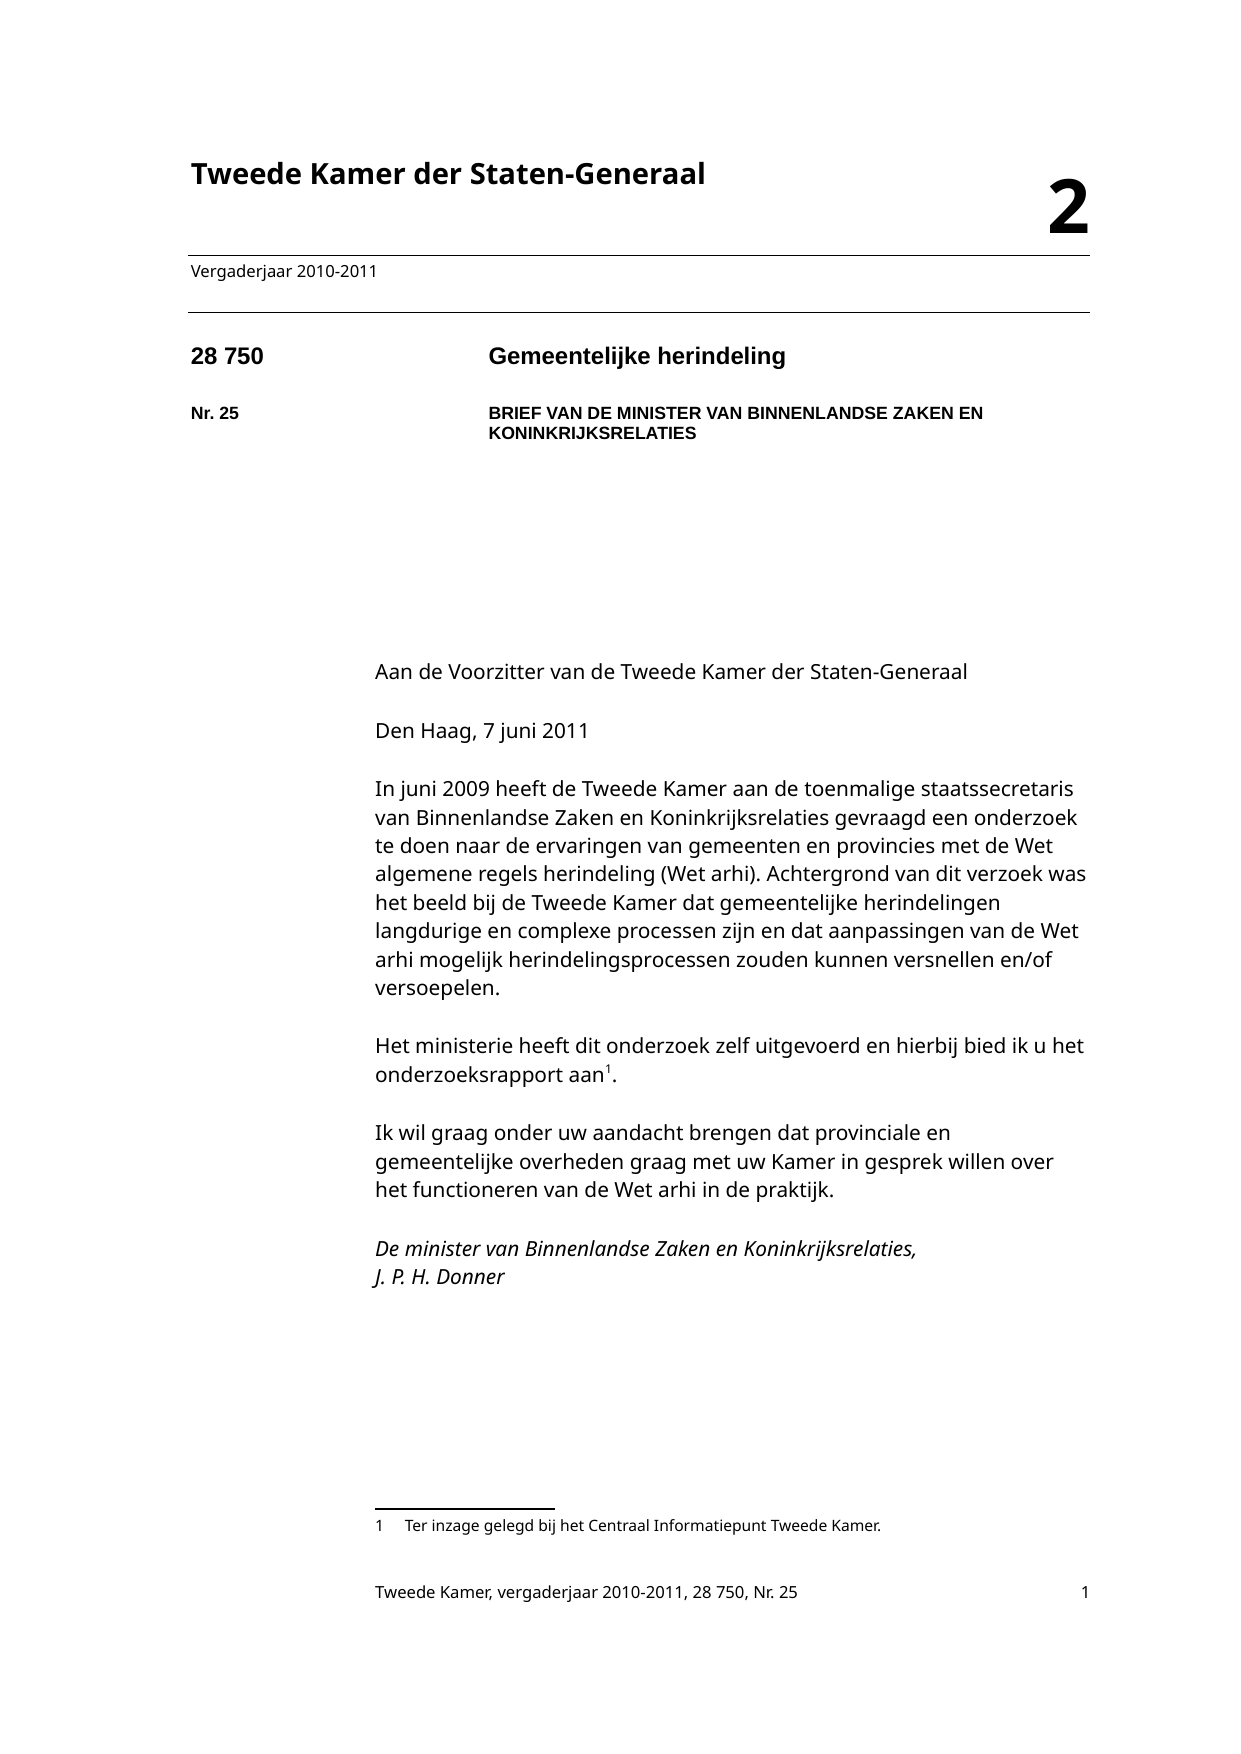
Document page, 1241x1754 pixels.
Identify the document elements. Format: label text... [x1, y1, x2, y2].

table_cell Vergaderjaar 2010-2011 [188, 256, 485, 312]
text Ik wil graag onder uw aandacht brengen dat provinciale en gemeentelijke overheden graag met uw Kamer in gesprek willen over het functioneren van de Wet arhi in de praktijk. [375, 1118, 1090, 1204]
table_cell 28 750 [188, 339, 485, 399]
text De minister van Binnenlandse Zaken en Koninkrijksrelaties, [375, 1234, 1090, 1262]
text In juni 2009 heeft de Tweede Kamer aan de toenmalige staatssecretaris van Binnenlandse Zaken en Koninkrijksrelaties gevraagd een onderzoek te doen naar de ervaringen van gemeenten en provincies met de Wet algemene regels herindeling (Wet arhi). Achtergrond van dit verzoek was het beeld bij de Tweede Kamer dat gemeentelijke herindelingen langdurige en complexe processen zijn en dat aanpassingen van de Wet arhi mogelijk herindelingsprocessen zouden kunnen versnellen en/of versoepelen. [375, 774, 1090, 1002]
text Aan de Voorzitter van de Tweede Kamer der Staten-Generaal [375, 657, 1090, 686]
table_cell [188, 313, 485, 339]
table_header 2 [910, 150, 1090, 255]
table_header Tweede Kamer der Staten-Generaal [188, 150, 909, 255]
table_cell Gemeentelijke herindeling [485, 339, 1090, 399]
text J. P. H. Donner [375, 1262, 1090, 1291]
table_cell Nr. 25 [188, 399, 485, 539]
text Ter inzage gelegd bij het Centraal Informatiepunt Tweede Kamer. [375, 1508, 1090, 1536]
text Het ministerie heeft dit onderzoek zelf uitgevoerd en hierbij bied ik u het onderzoeksrapport aan. [375, 1032, 1090, 1088]
text Den Haag, 7 juni 2011 [375, 716, 1090, 744]
table_cell [485, 256, 1090, 312]
table_cell BRIEF VAN DE MINISTER VAN BINNENLANDSE ZAKEN EN KONINKRIJKSRELATIES [485, 399, 1090, 539]
table_cell [485, 313, 1090, 339]
